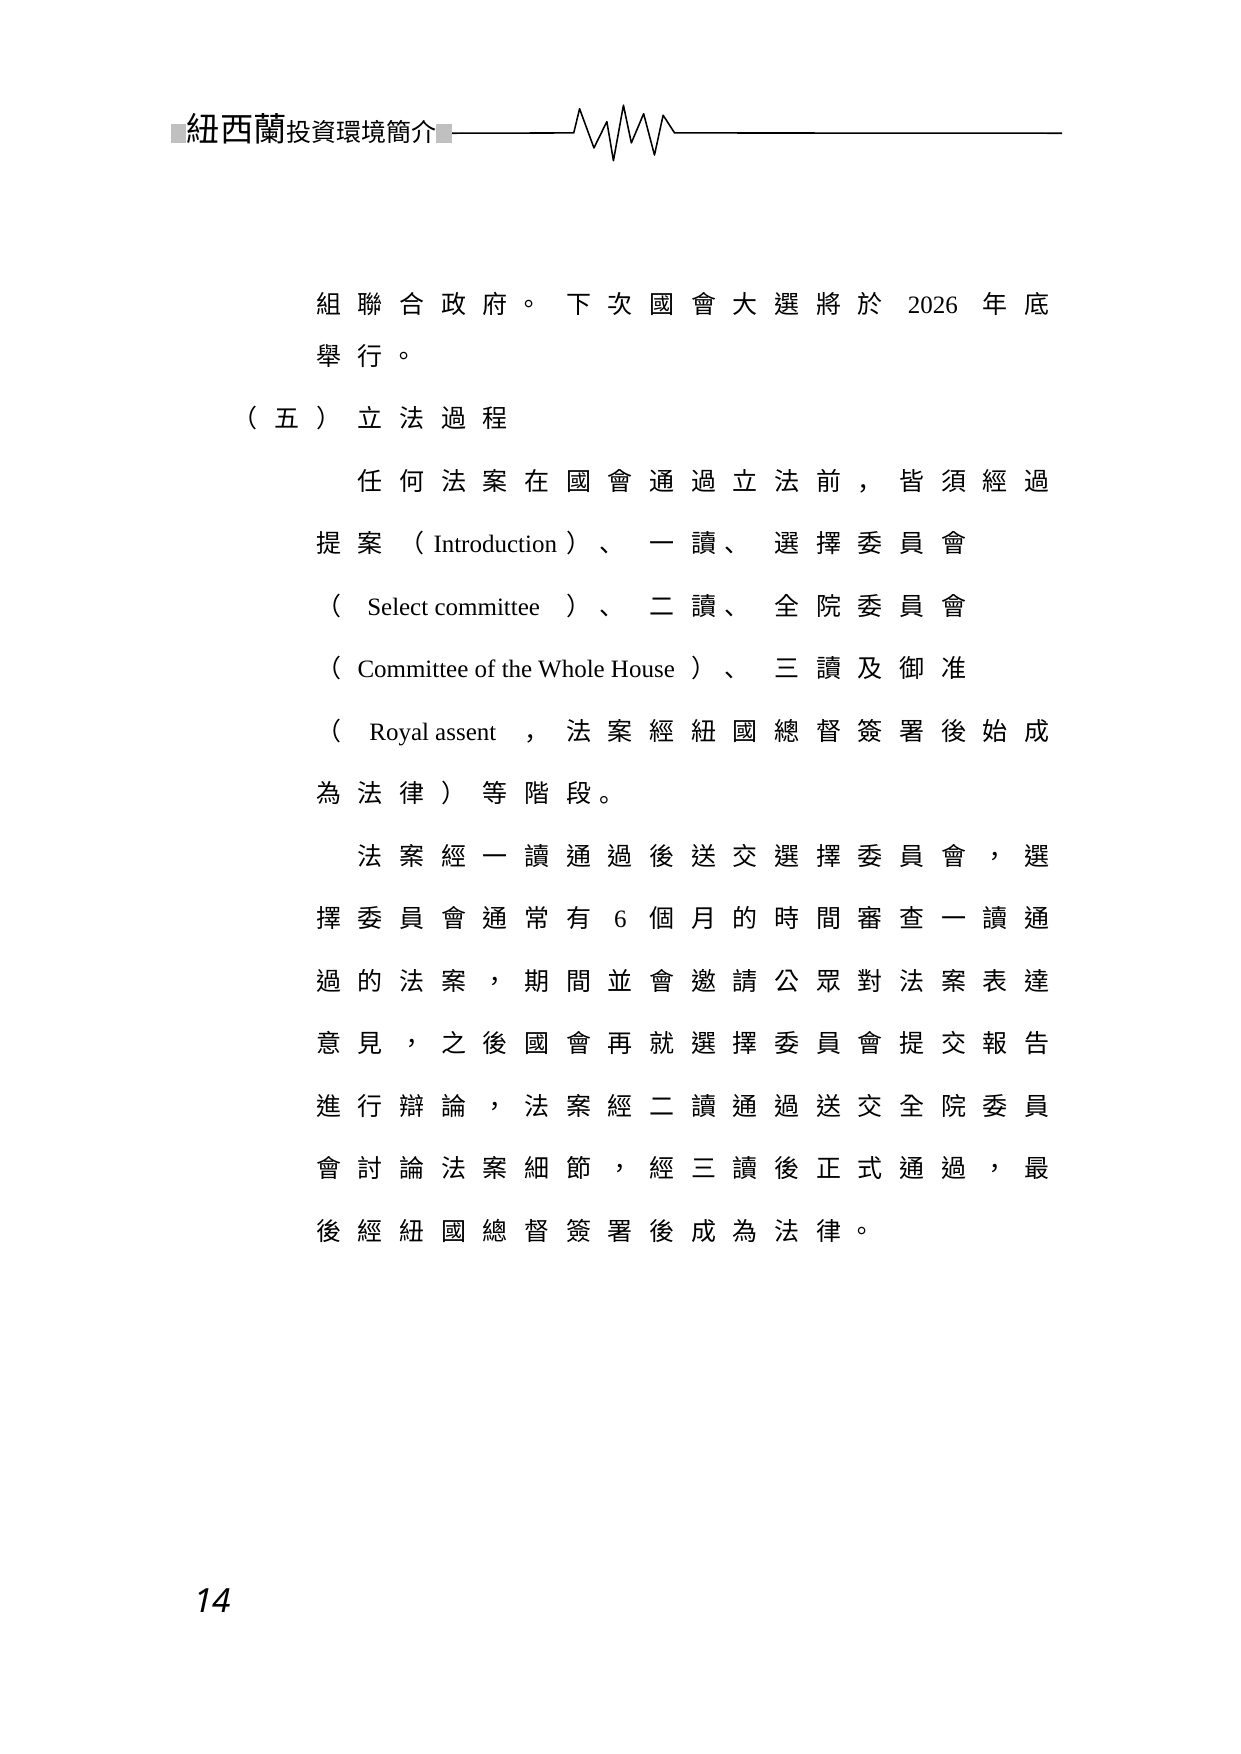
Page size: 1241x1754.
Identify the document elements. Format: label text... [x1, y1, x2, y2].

text 任何法案在國會通過立法前，皆須經過提案（Introduction）、一讀、選擇委員會（Select committee）、二讀、全院委員會（Committee of the Whole House）、三讀及御准（Royal assent，法案經紐國總督簽署後始成為法律）等階段。 [281, 438, 1058, 813]
text （五）立法過程 [207, 375, 1058, 438]
text 組聯合政府。下次國會大選將於2026年底舉行。 [281, 250, 1058, 375]
text 法案經一讀通過後送交選擇委員會，選擇委員會通常有6個月的時間審查一讀通過的法案，期間並會邀請公眾對法案表達意見，之後國會再就選擇委員會提交報告進行辯論，法案經二讀通過送交全院委員會討論法案細節，經三讀後正式通過，最後經紐國總督簽署後成為法律。 [281, 813, 1058, 1250]
